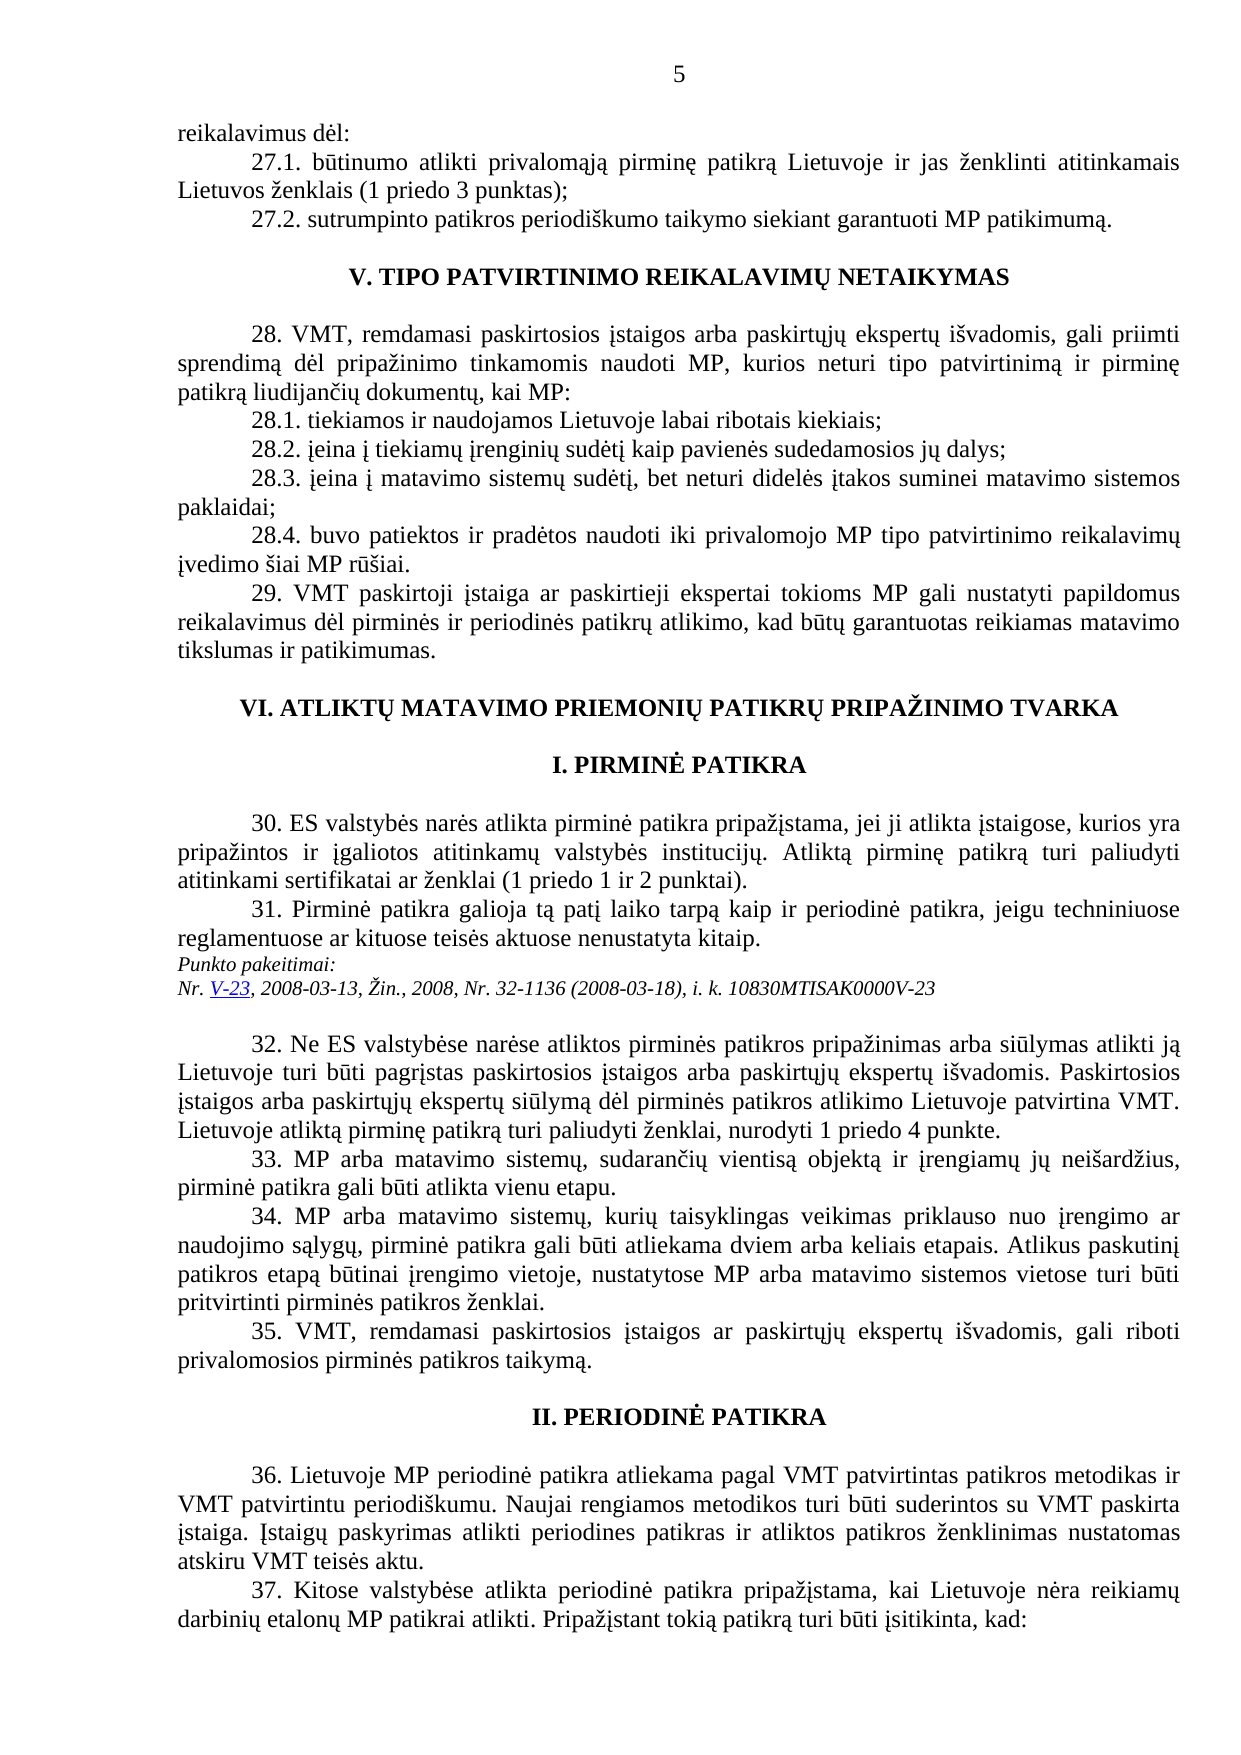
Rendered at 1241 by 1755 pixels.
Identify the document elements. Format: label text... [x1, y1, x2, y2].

text II. Periodinė patikra [177, 1402, 1181, 1431]
text reikalavimus dėl: [177, 118, 1181, 147]
text 27.1. būtinumo atlikti privalomąją pirminę patikrą Lietuvoje ir jas ženklinti atitinkamais Lietuvos ženklais (1 priedo 3 punktas); [177, 147, 1181, 204]
text 31. Pirminė patikra galioja tą patį laiko tarpą kaip ir periodinė patikra, jeigu techniniuose reglamentuose ar kituose teisės aktuose nenustatyta kitaip. [177, 894, 1181, 952]
text 34. MP arba matavimo sistemų, kurių taisyklingas veikimas priklauso nuo įrengimo ar naudojimo sąlygų, pirminė patikra gali būti atliekama dviem arba keliais etapais. Atlikus paskutinį patikros etapą būtinai įrengimo vietoje, nustatytose MP arba matavimo sistemos vietose turi būti pritvirtinti pirminės patikros ženklai. [177, 1201, 1181, 1316]
text 37. Kitose valstybėse atlikta periodinė patikra pripažįstama, kai Lietuvoje nėra reikiamų darbinių etalonų MP patikrai atlikti. Pripažįstant tokią patikrą turi būti įsitikinta, kad: [177, 1575, 1181, 1632]
text 35. VMT, remdamasi paskirtosios įstaigos ar paskirtųjų ekspertų išvadomis, gali riboti privalomosios pirminės patikros taikymą. [177, 1316, 1181, 1374]
text 27.2. sutrumpinto patikros periodiškumo taikymo siekiant garantuoti MP patikimumą. [177, 204, 1181, 233]
text 28.2. įeina į tiekiamų įrenginių sudėtį kaip pavienės sudedamosios jų dalys; [177, 434, 1181, 463]
text VI. ATLIKTŲ MATAVIMO PRIEMONIŲ PATIKRŲ PRIPAŽINIMO TVARKA [177, 693, 1181, 722]
text 28.3. įeina į matavimo sistemų sudėtį, bet neturi didelės įtakos suminei matavimo sistemos paklaidai; [177, 463, 1181, 521]
text 28.4. buvo patiektos ir pradėtos naudoti iki privalomojo MP tipo patvirtinimo reikalavimų įvedimo šiai MP rūšiai. [177, 521, 1181, 578]
text 36. Lietuvoje MP periodinė patikra atliekama pagal VMT patvirtintas patikros metodikas ir VMT patvirtintu periodiškumu. Naujai rengiamos metodikos turi būti suderintos su VMT paskirta įstaiga. Įstaigų paskyrimas atlikti periodines patikras ir atliktos patikros ženklinimas nustatomas atskiru VMT teisės aktu. [177, 1460, 1181, 1575]
text Punkto pakeitimai: [177, 952, 1181, 976]
text V. TIPO PATVIRTINIMO REIKALAVIMŲ NETAIKYMAS [177, 262, 1181, 291]
text I. Pirminė patikra [177, 751, 1181, 779]
text 30. ES valstybės narės atlikta pirminė patikra pripažįstama, jei ji atlikta įstaigose, kurios yra pripažintos ir įgaliotos atitinkamų valstybės institucijų. Atliktą pirminę patikrą turi paliudyti atitinkami sertifikatai ar ženklai (1 priedo 1 ir 2 punktai). [177, 808, 1181, 894]
text 28.1. tiekiamos ir naudojamos Lietuvoje labai ribotais kiekiais; [177, 406, 1181, 434]
text 29. VMT paskirtoji įstaiga ar paskirtieji ekspertai tokioms MP gali nustatyti papildomus reikalavimus dėl pirminės ir periodinės patikrų atlikimo, kad būtų garantuotas reikiamas matavimo tikslumas ir patikimumas. [177, 578, 1181, 664]
text 28. VMT, remdamasi paskirtosios įstaigos arba paskirtųjų ekspertų išvadomis, gali priimti sprendimą dėl pripažinimo tinkamomis naudoti MP, kurios neturi tipo patvirtinimą ir pirminę patikrą liudijančių dokumentų, kai MP: [177, 319, 1181, 406]
text 32. Ne ES valstybėse narėse atliktos pirminės patikros pripažinimas arba siūlymas atlikti ją Lietuvoje turi būti pagrįstas paskirtosios įstaigos arba paskirtųjų ekspertų išvadomis. Paskirtosios įstaigos arba paskirtųjų ekspertų siūlymą dėl pirminės patikros atlikimo Lietuvoje patvirtina VMT. Lietuvoje atliktą pirminę patikrą turi paliudyti ženklai, nurodyti 1 priedo 4 punkte. [177, 1029, 1181, 1144]
text 33. MP arba matavimo sistemų, sudarančių vientisą objektą ir įrengiamų jų neišardžius, pirminė patikra gali būti atlikta vienu etapu. [177, 1144, 1181, 1201]
text Nr. V-23, 2008-03-13, Žin., 2008, Nr. 32-1136 (2008-03-18), i. k. 10830MTISAK0000V-23 [177, 976, 1181, 1000]
